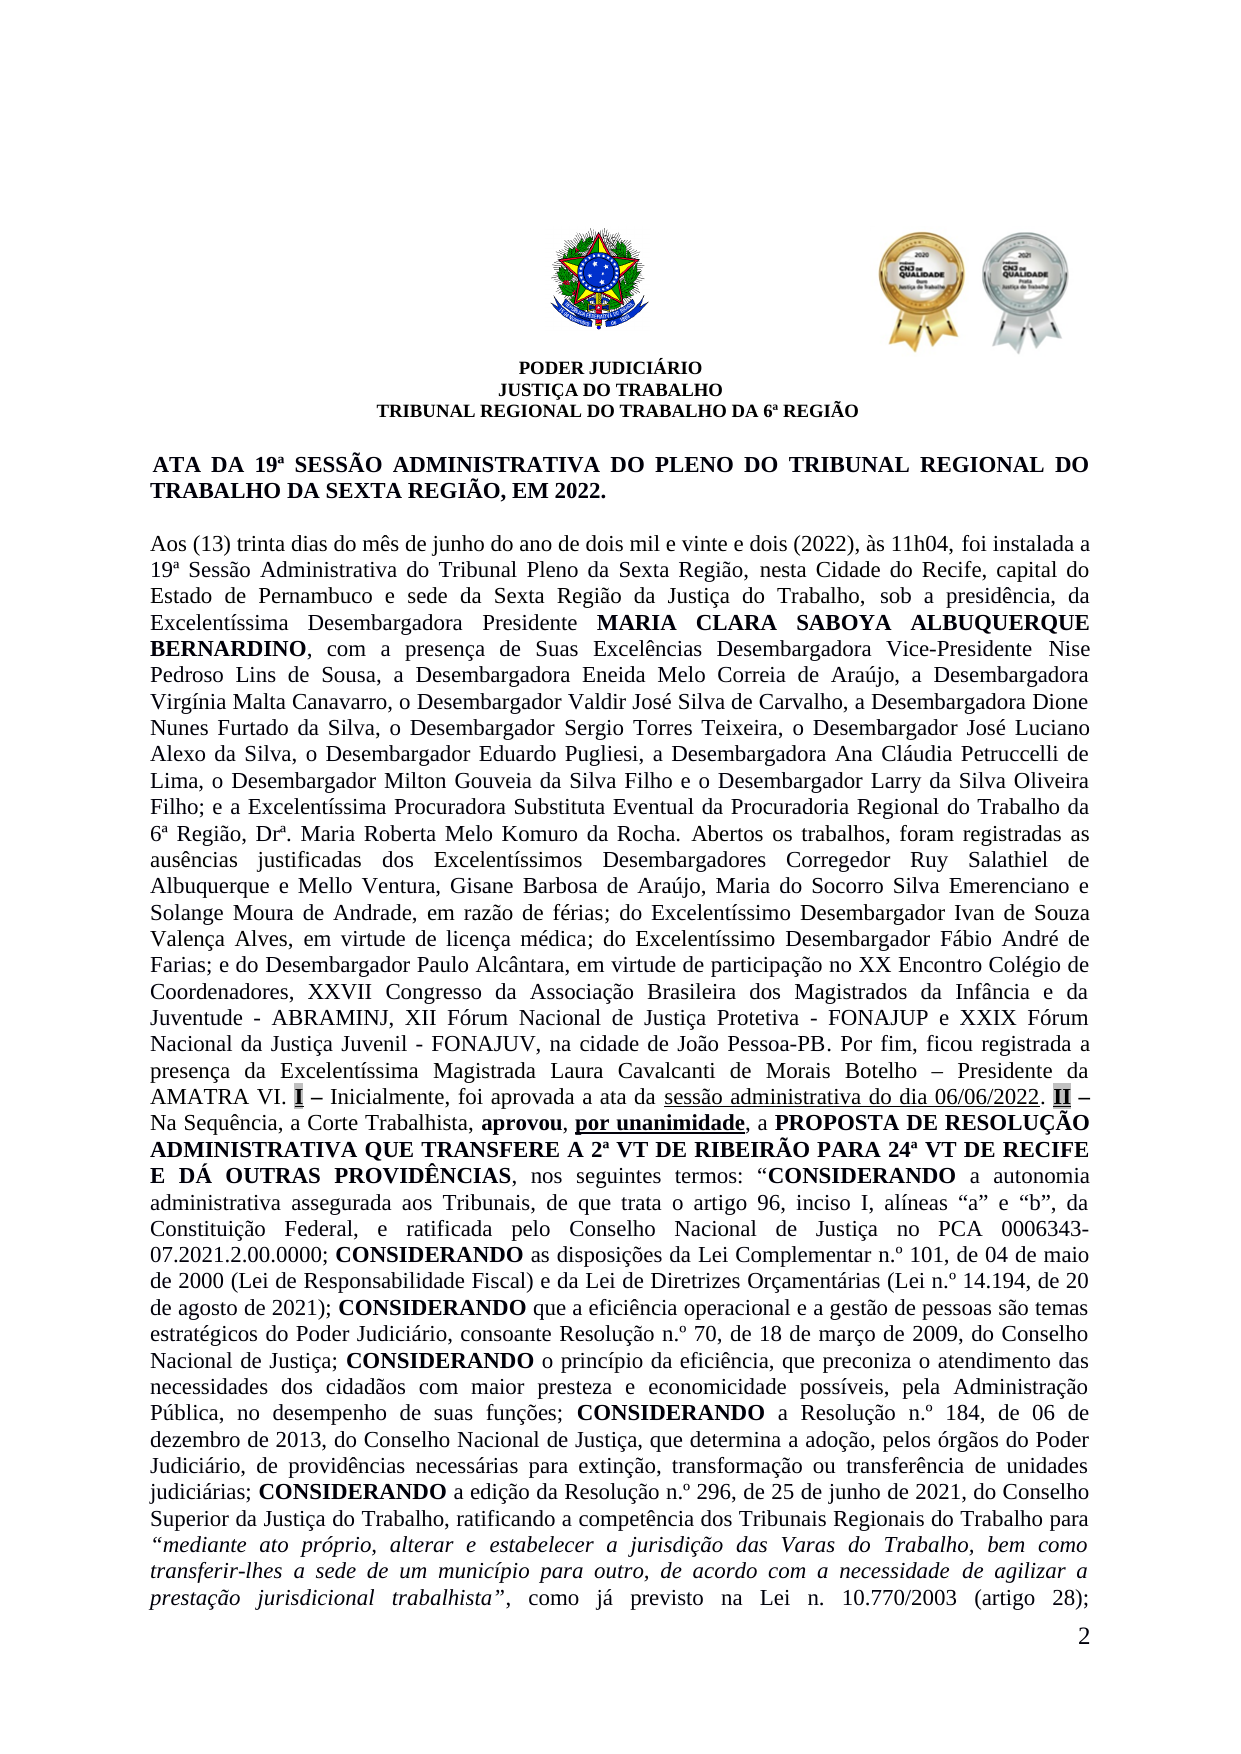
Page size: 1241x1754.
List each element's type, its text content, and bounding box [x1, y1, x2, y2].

text Aos (13) trinta dias do mês de junho do ano de dois mil e vinte e dois (2022), às 11h04, foi instalada a 19ª Sessão Administrativa do Tribunal Pleno da Sexta Região, nesta Cidade do Recife, capital do Estado de Pernambuco e sede da Sexta Região da Justiça do Trabalho, sob a presidência, da Excelentíssima Desembargadora Presidente MARIA CLARA SABOYA ALBUQUERQUE BERNARDINO, com a presença de Suas Excelências Desembargadora Vice-Presidente Nise Pedroso Lins de Sousa, a Desembargadora Eneida Melo Correia de Araújo, a Desembargadora Virgínia Malta Canavarro, o Desembargador Valdir José Silva de Carvalho, a Desembargadora Dione Nunes Furtado da Silva, o Desembargador Sergio Torres Teixeira, o Desembargador José Luciano Alexo da Silva, o Desembargador Eduardo Pugliesi, a Desembargadora Ana Cláudia Petruccelli de Lima, o Desembargador Milton Gouveia da Silva Filho e o Desembargador Larry da Silva Oliveira Filho; e a Excelentíssima Procuradora Substituta Eventual da Procuradoria Regional do Trabalho da 6ª Região, Drª. Maria Roberta Melo Komuro da Rocha. Abertos os trabalhos, foram registradas as ausências justificadas dos Excelentíssimos Desembargadores Corregedor Ruy Salathiel de Albuquerque e Mello Ventura, Gisane Barbosa de Araújo, Maria do Socorro Silva Emerenciano e Solange Moura de Andrade, em razão de férias; do Excelentíssimo Desembargador Ivan de Souza Valença Alves, em virtude de licença médica; do Excelentíssimo Desembargador Fábio André de Farias; e do Desembargador Paulo Alcântara, em virtude de participação no XX Encontro Colégio de Coordenadores, XXVII Congresso da Associação Brasileira dos Magistrados da Infância e da Juventude - ABRAMINJ, XII Fórum Nacional de Justiça Protetiva - FONAJUP e XXIX Fórum Nacional da Justiça Juvenil - FONAJUV, na cidade de João Pessoa-PB. Por fim, ficou registrada a presença da Excelentíssima Magistrada Laura Cavalcanti de Morais Botelho – Presidente da AMATRA VI. I – Inicialmente, foi aprovada a ata da sessão administrativa do dia 06/06/2022. II – Na Sequência, a Corte Trabalhista, aprovou, por unanimidade, a PROPOSTA DE RESOLUÇÃO ADMINISTRATIVA QUE TRANSFERE A 2ª VT DE RIBEIRÃO PARA 24ª VT DE RECIFE E DÁ OUTRAS PROVIDÊNCIAS, nos seguintes termos: “CONSIDERANDO a autonomia administrativa assegurada aos Tribunais, de que trata o artigo 96, inciso I, alíneas “a” e “b”, da Constituição Federal, e ratificada pelo Conselho Nacional de Justiça no PCA 0006343-07.2021.2.00.0000; CONSIDERANDO as disposições da Lei Complementar n.º 101, de 04 de maio de 2000 (Lei de Responsabilidade Fiscal) e da Lei de Diretrizes Orçamentárias (Lei n.º 14.194, de 20 de agosto de 2021); CONSIDERANDO que a eficiência operacional e a gestão de pessoas são temas estratégicos do Poder Judiciário, consoante Resolução n.º 70, de 18 de março de 2009, do Conselho Nacional de Justiça; CONSIDERANDO o princípio da eficiência, que preconiza o atendimento das necessidades dos cidadãos com maior presteza e economicidade possíveis, pela Administração Pública, no desempenho de suas funções; CONSIDERANDO a Resolução n.º 184, de 06 de dezembro de 2013, do Conselho Nacional de Justiça, que determina a adoção, pelos órgãos do Poder Judiciário, de providências necessárias para extinção, transformação ou transferência de unidades judiciárias; CONSIDERANDO a edição da Resolução n.º 296, de 25 de junho de 2021, do Conselho Superior da Justiça do Trabalho, ratificando a competência dos Tribunais Regionais do Trabalho para “mediante ato próprio, alterar e estabelecer a jurisdição das Varas do Trabalho, bem como transferir-lhes a sede de um município para outro, de acordo com a necessidade de agilizar a prestação jurisdicional trabalhista”, como já previsto na Lei n. 10.770/2003 (artigo 28); [150, 530, 1090, 1610]
text ATA DA 19ª SESSÃO ADMINISTRATIVA DO PLENO DO TRIBUNAL REGIONAL DO TRABALHO DA SEXTA REGIÃO, EM 2022. [150, 451, 1091, 503]
